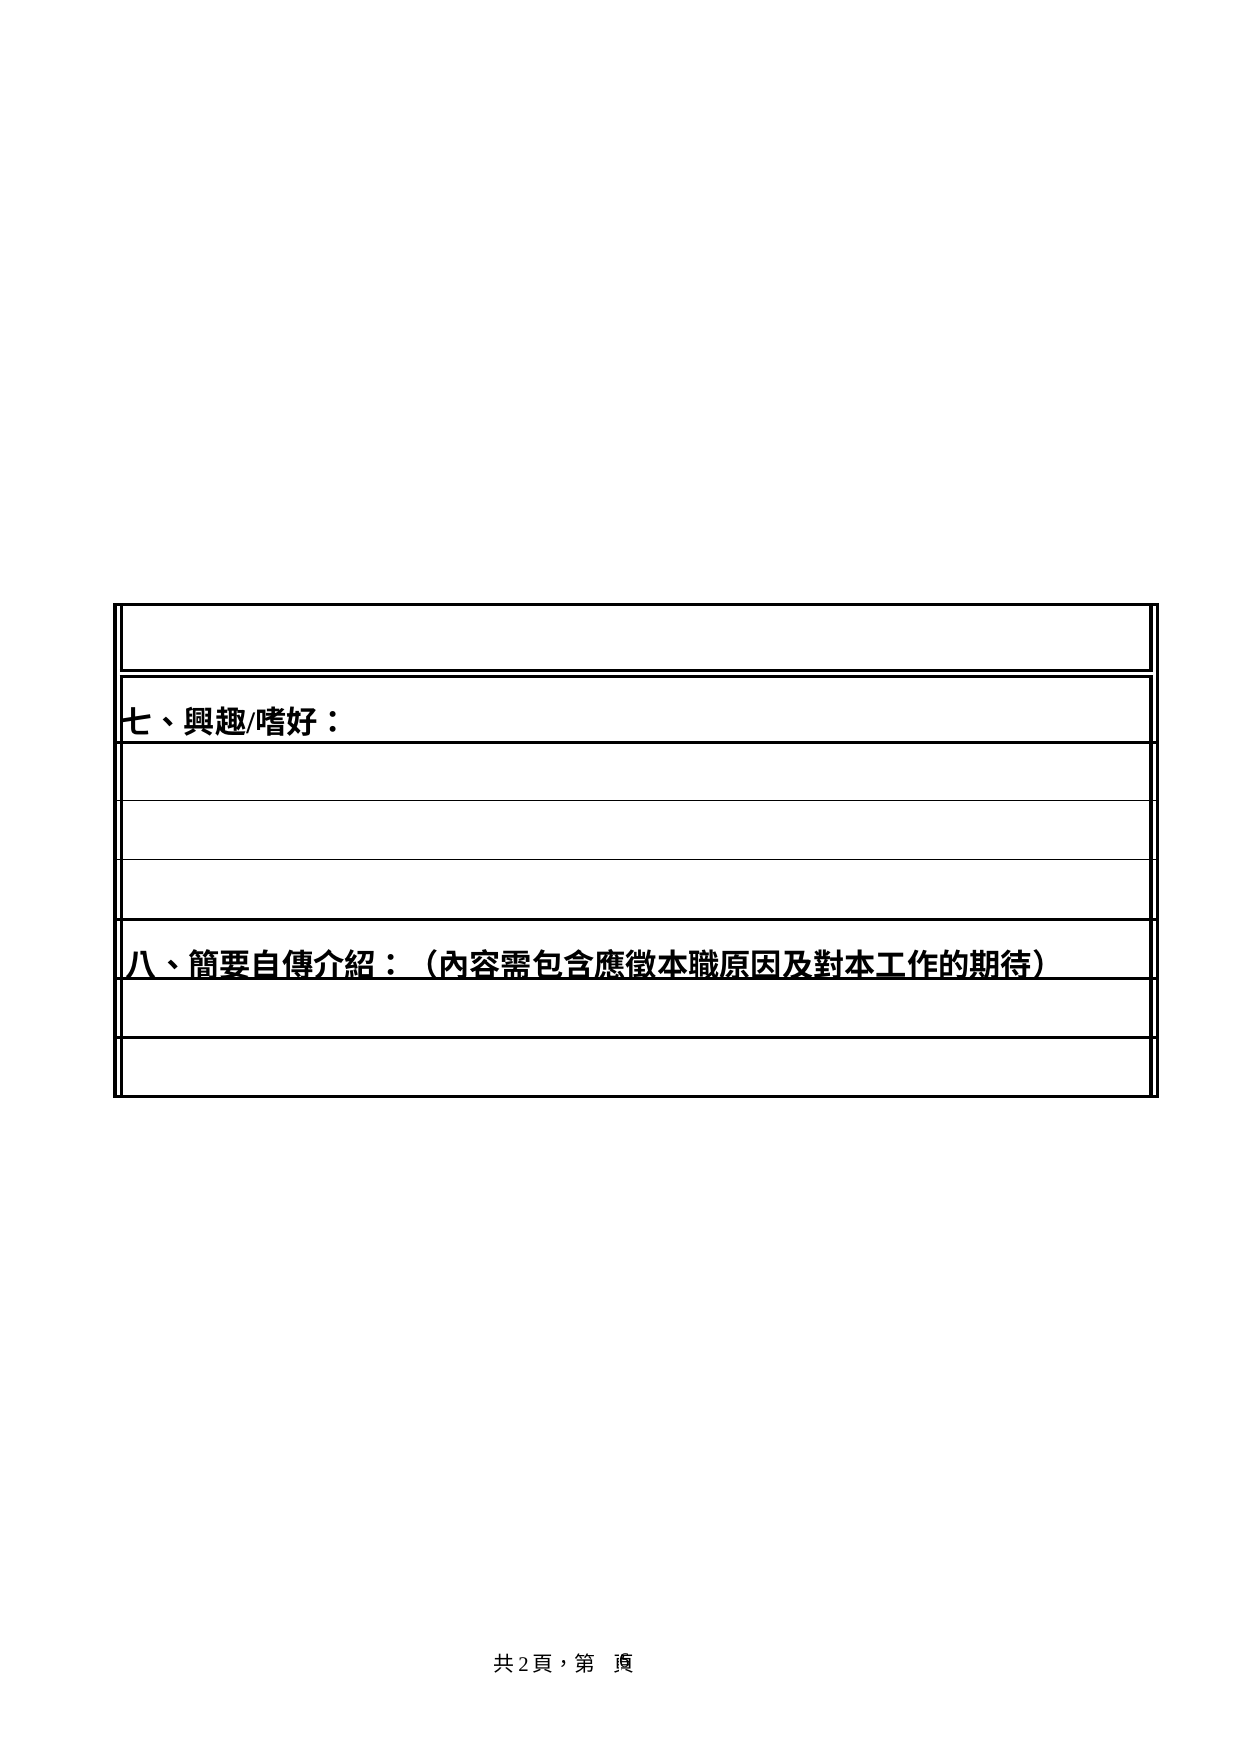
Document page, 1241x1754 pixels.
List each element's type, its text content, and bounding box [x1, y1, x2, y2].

table_cell [123, 980, 1149, 1036]
table_cell [123, 801, 1149, 859]
table_cell 八、簡要自傳介紹：（內容需包含應徵本職原因及對本工作的期待） [123, 921, 1149, 977]
table_cell [123, 1039, 1149, 1095]
table_cell 七、興趣/嗜好： [118, 669, 1154, 741]
table_cell [123, 606, 1149, 669]
table_cell [123, 744, 1149, 800]
table_cell [123, 860, 1149, 918]
